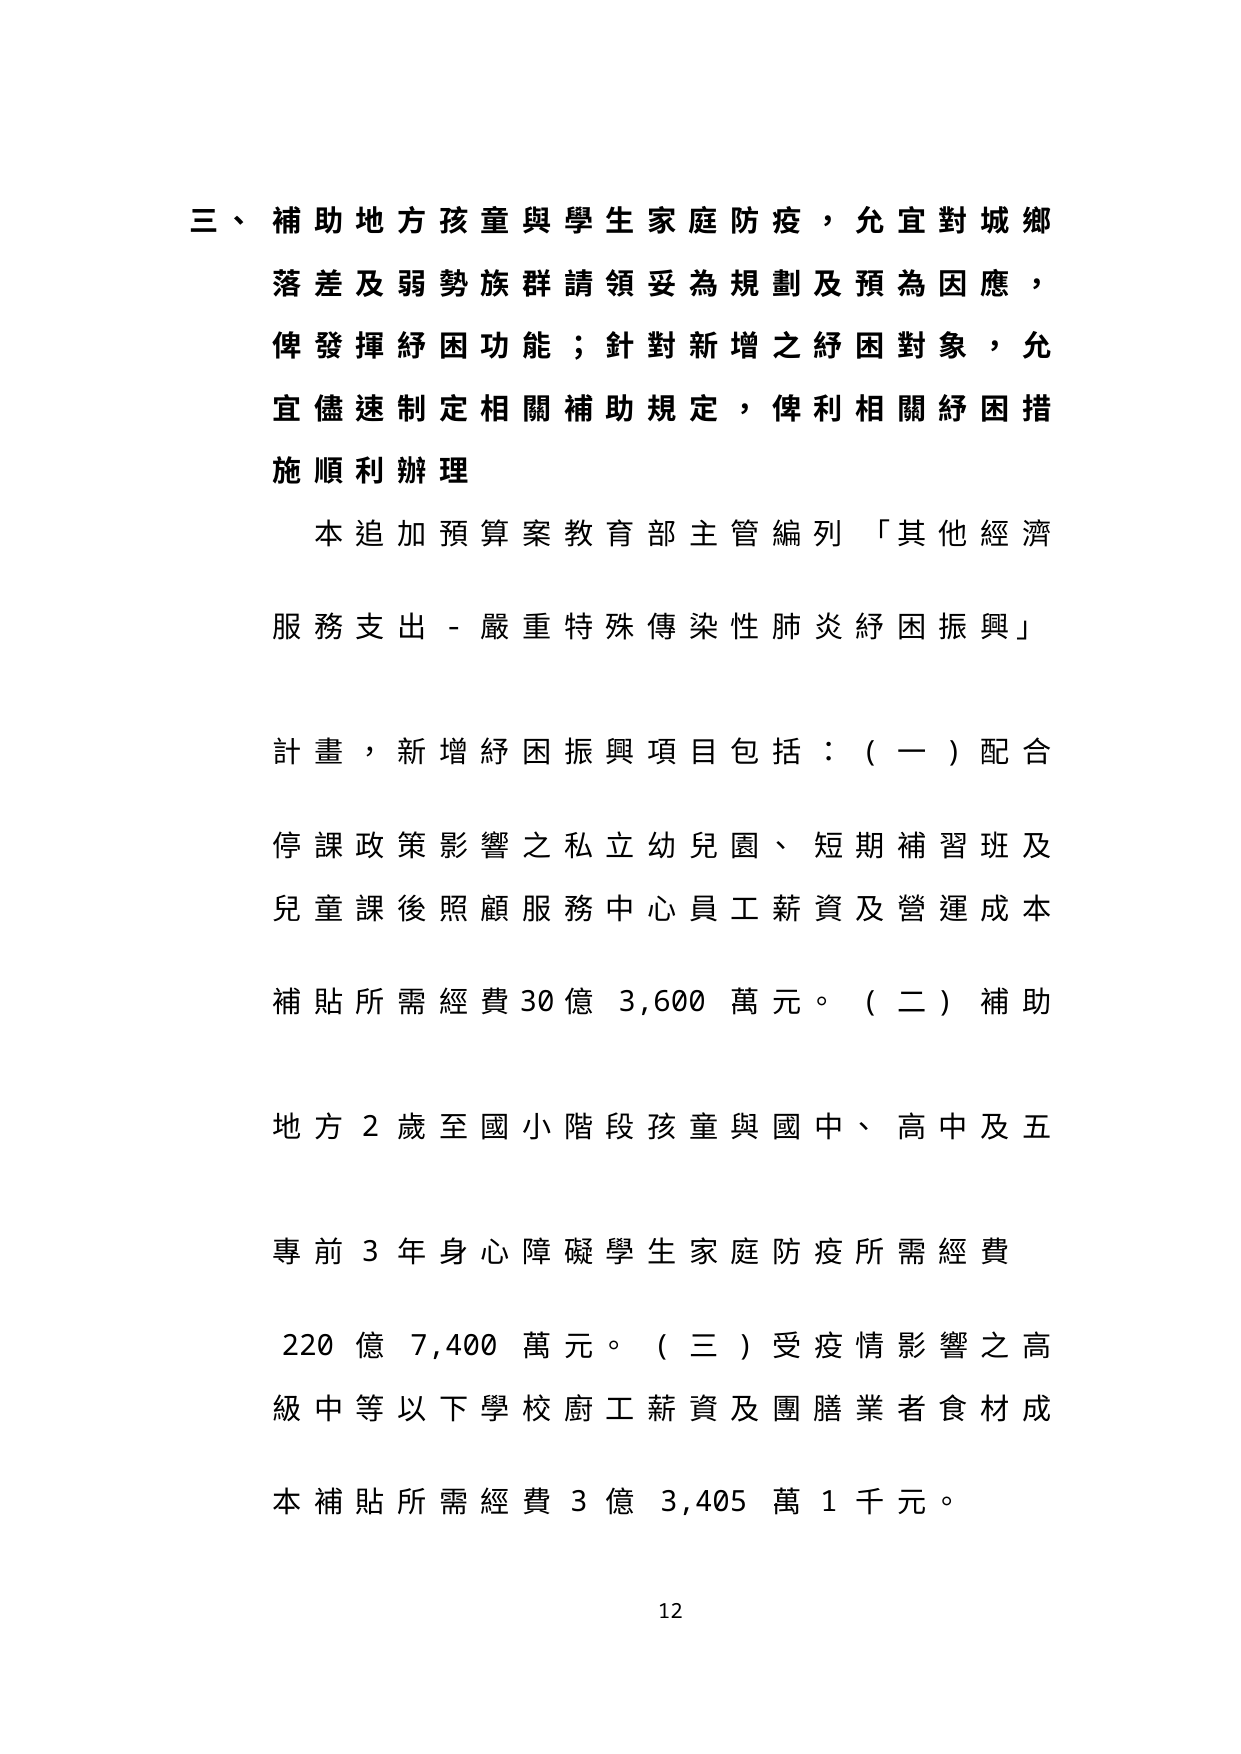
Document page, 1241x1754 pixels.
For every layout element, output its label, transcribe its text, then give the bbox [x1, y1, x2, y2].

text 本追加預算案教育部主管編列「其他經濟服務支出-嚴重特殊傳染性肺炎紓困振興」計畫，新增紓困振興項目包括：(一)配合停課政策影響之私立幼兒園、短期補習班及兒童課後照顧服務中心員工薪資及營運成本補貼所需經費30億3,600萬元。(二) 補助地方2歲至國小階段孩童與國中、高中及五專前3年身心障礙學生家庭防疫所需經費220億7,400萬元。(三)受疫情影響之高級中等以下學校廚工薪資及團膳業者食材成本補貼所需經費3億3,405萬1千元。 [242, 490, 1058, 1552]
text 三、補助地方孩童與學生家庭防疫，允宜對城鄉落差及弱勢族群請領妥為規劃及預為因應，俾發揮紓困功能；針對新增之紓困對象，允宜儘速制定相關補助規定，俾利相關紓困措施順利辦理 [183, 177, 1058, 490]
